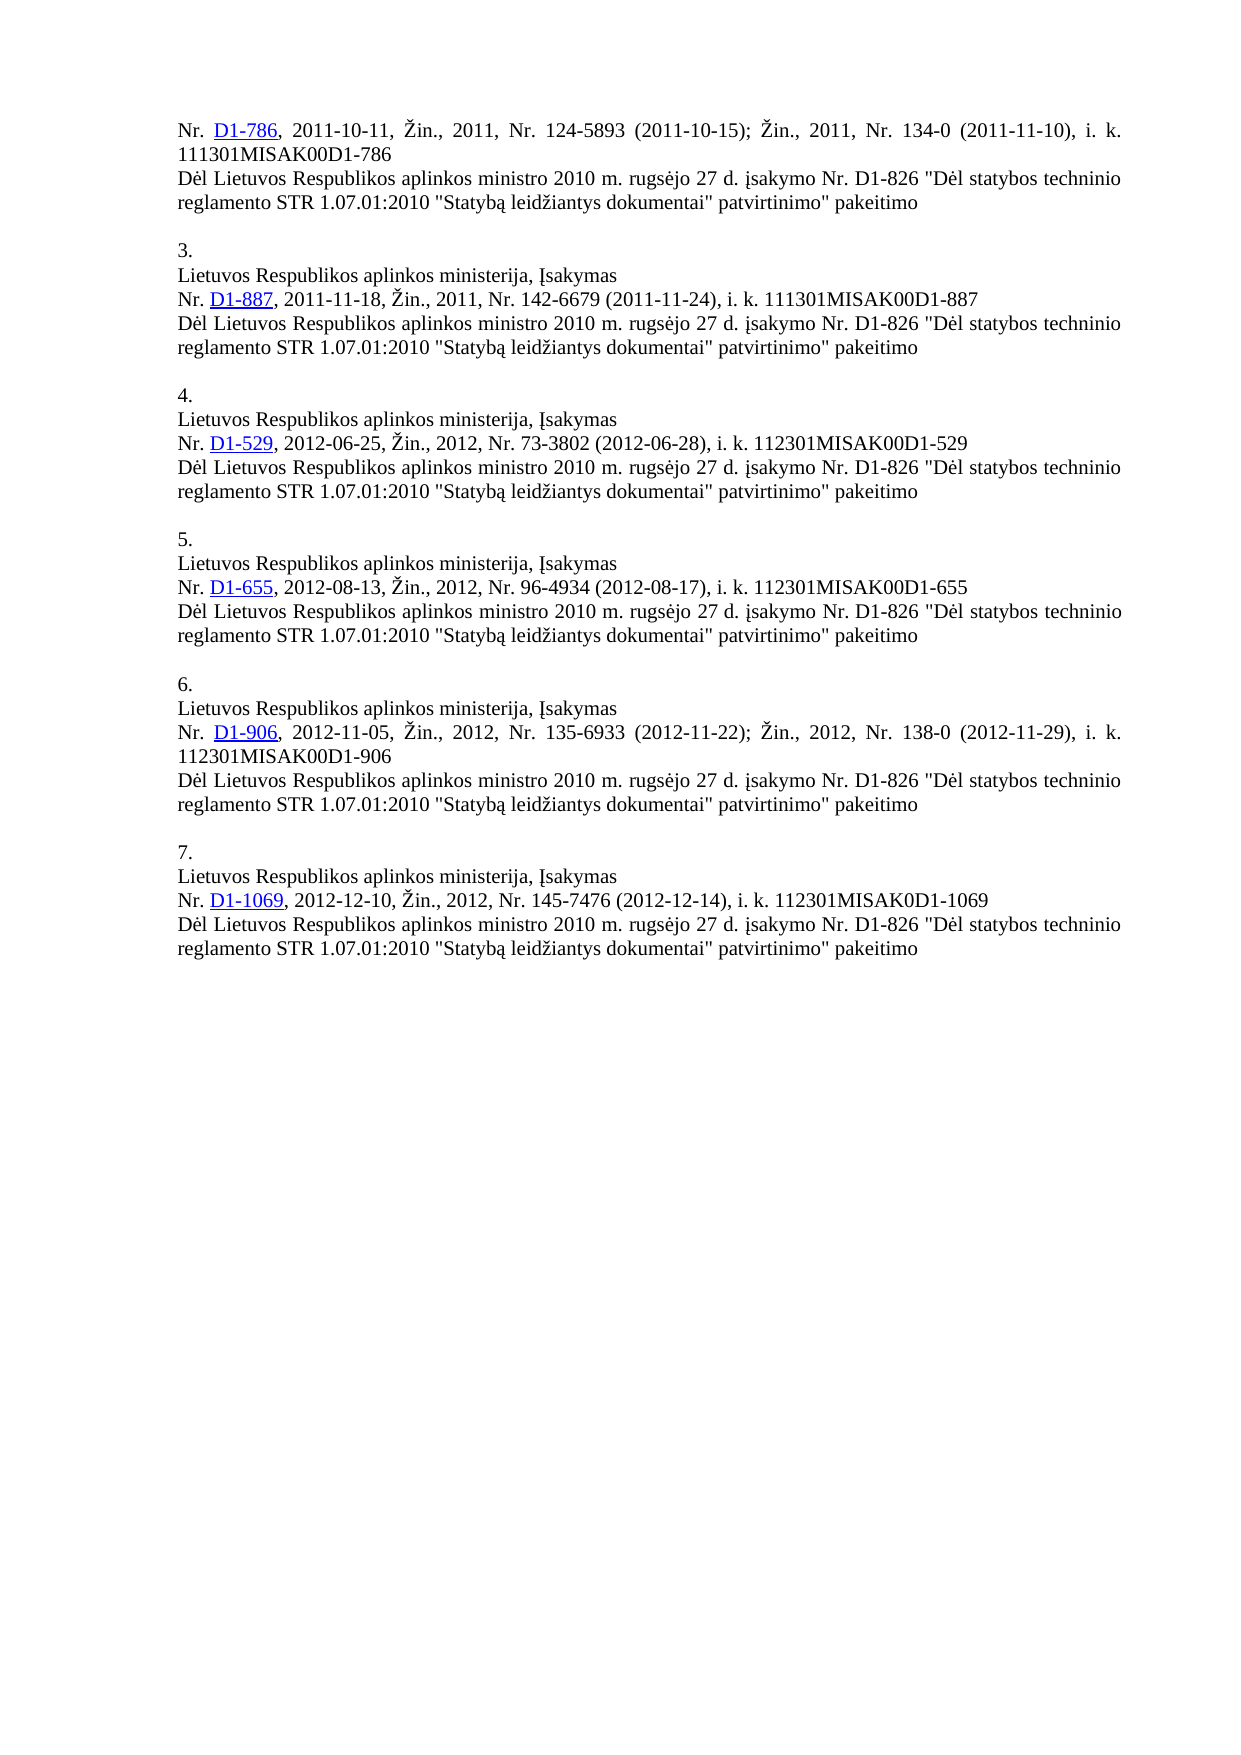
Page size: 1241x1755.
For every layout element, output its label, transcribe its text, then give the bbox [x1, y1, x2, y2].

text Lietuvos Respublikos aplinkos ministerija, Įsakymas [177, 551, 1122, 575]
text Nr. D1-529, 2012-06-25, Žin., 2012, Nr. 73-3802 (2012-06-28), i. k. 112301MISAK00D1-529 [177, 431, 1122, 455]
text Lietuvos Respublikos aplinkos ministerija, Įsakymas [177, 407, 1122, 431]
text 5. [177, 527, 1122, 551]
text 4. [177, 383, 1122, 407]
text Dėl Lietuvos Respublikos aplinkos ministro 2010 m. rugsėjo 27 d. įsakymo Nr. D1-826 "Dėl statybos techninio reglamento STR 1.07.01:2010 "Statybą leidžiantys dokumentai" patvirtinimo" pakeitimo [177, 166, 1122, 214]
text Lietuvos Respublikos aplinkos ministerija, Įsakymas [177, 262, 1122, 287]
text Lietuvos Respublikos aplinkos ministerija, Įsakymas [177, 864, 1122, 888]
text Dėl Lietuvos Respublikos aplinkos ministro 2010 m. rugsėjo 27 d. įsakymo Nr. D1-826 "Dėl statybos techninio reglamento STR 1.07.01:2010 "Statybą leidžiantys dokumentai" patvirtinimo" pakeitimo [177, 768, 1122, 816]
text Dėl Lietuvos Respublikos aplinkos ministro 2010 m. rugsėjo 27 d. įsakymo Nr. D1-826 "Dėl statybos techninio reglamento STR 1.07.01:2010 "Statybą leidžiantys dokumentai" patvirtinimo" pakeitimo [177, 599, 1122, 647]
text Dėl Lietuvos Respublikos aplinkos ministro 2010 m. rugsėjo 27 d. įsakymo Nr. D1-826 "Dėl statybos techninio reglamento STR 1.07.01:2010 "Statybą leidžiantys dokumentai" patvirtinimo" pakeitimo [177, 455, 1122, 503]
text Dėl Lietuvos Respublikos aplinkos ministro 2010 m. rugsėjo 27 d. įsakymo Nr. D1-826 "Dėl statybos techninio reglamento STR 1.07.01:2010 "Statybą leidžiantys dokumentai" patvirtinimo" pakeitimo [177, 311, 1122, 359]
text Nr. D1-1069, 2012-12-10, Žin., 2012, Nr. 145-7476 (2012-12-14), i. k. 112301MISAK0D1-1069 [177, 888, 1122, 912]
text 6. [177, 672, 1122, 696]
text Lietuvos Respublikos aplinkos ministerija, Įsakymas [177, 696, 1122, 720]
text Nr. D1-655, 2012-08-13, Žin., 2012, Nr. 96-4934 (2012-08-17), i. k. 112301MISAK00D1-655 [177, 575, 1122, 599]
text Nr. D1-887, 2011-11-18, Žin., 2011, Nr. 142-6679 (2011-11-24), i. k. 111301MISAK00D1-887 [177, 287, 1122, 311]
text Nr. D1-906, 2012-11-05, Žin., 2012, Nr. 135-6933 (2012-11-22); Žin., 2012, Nr. 138-0 (2012-11-29), i. k. 112301MISAK00D1-906 [177, 720, 1122, 768]
text 7. [177, 840, 1122, 864]
text Nr. D1-786, 2011-10-11, Žin., 2011, Nr. 124-5893 (2011-10-15); Žin., 2011, Nr. 134-0 (2011-11-10), i. k. 111301MISAK00D1-786 [177, 118, 1122, 166]
text 3. [177, 238, 1122, 262]
text Dėl Lietuvos Respublikos aplinkos ministro 2010 m. rugsėjo 27 d. įsakymo Nr. D1-826 "Dėl statybos techninio reglamento STR 1.07.01:2010 "Statybą leidžiantys dokumentai" patvirtinimo" pakeitimo [177, 912, 1122, 960]
